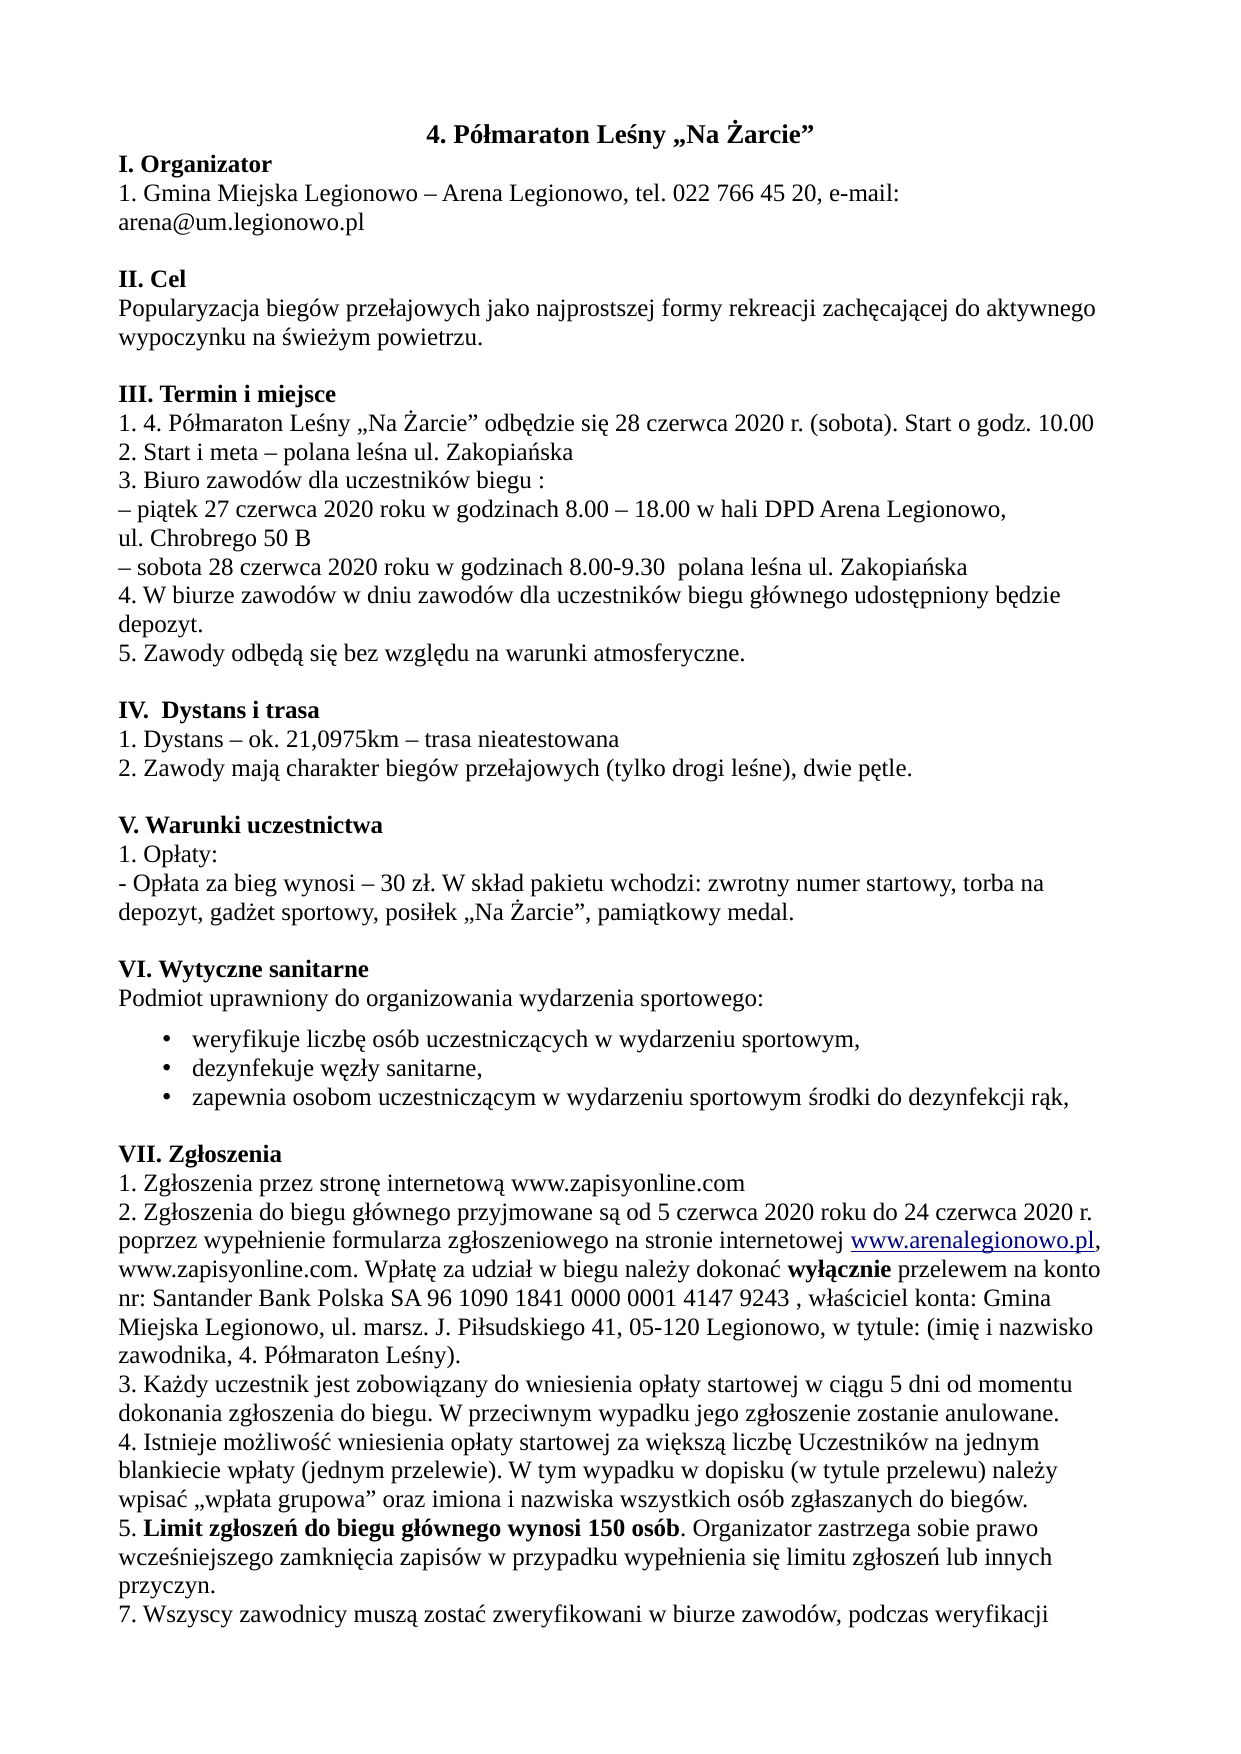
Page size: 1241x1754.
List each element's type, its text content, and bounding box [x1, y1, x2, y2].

text 1. Opłaty: [118, 839, 1122, 868]
text 1. Gmina Miejska Legionowo – Arena Legionowo, tel. 022 766 45 20, e-mail: arena@um.legionowo.pl [118, 178, 1122, 236]
text IV. Dystans i trasa [118, 696, 1122, 724]
text Popularyzacja biegów przełajowych jako najprostszej formy rekreacji zachęcającej do aktywnego wypoczynku na świeżym powietrzu. [118, 293, 1122, 351]
text 1. Zgłoszenia przez stronę internetową www.zapisyonline.com [118, 1168, 1122, 1197]
text I. Organizator [118, 149, 1122, 178]
text 2. Start i meta – polana leśna ul. Zakopiańska [118, 437, 1122, 466]
text VI. Wytyczne sanitarne [118, 954, 1122, 983]
text Podmiot uprawniony do organizowania wydarzenia sportowego: [118, 983, 1122, 1012]
text II. Cel [118, 264, 1122, 293]
text 1. 4. Półmaraton Leśny „Na Żarcie” odbędzie się 28 czerwca 2020 r. (sobota). Start o godz. 10.00 [118, 408, 1122, 437]
text V. Warunki uczestnictwa [118, 811, 1122, 839]
text 3. Biuro zawodów dla uczestników biegu : – piątek 27 czerwca 2020 roku w godzinach 8.00 – 18.00 w hali DPD Arena Legionowo, [118, 466, 1122, 523]
text 2. Zgłoszenia do biegu głównego przyjmowane są od 5 czerwca 2020 roku do 24 czerwca 2020 r. poprzez wypełnienie formularza zgłoszeniowego na stronie internetowej www.arenalegionowo.pl, www.zapisyonline.com. Wpłatę za udział w biegu należy dokonać wyłącznie przelewem na konto nr: Santander Bank Polska SA 96 1090 1841 0000 0001 4147 9243 , właściciel konta: Gmina Miejska Legionowo, ul. marsz. J. Piłsudskiego 41, 05-120 Legionowo, w tytule: (imię i nazwisko zawodnika, 4. Półmaraton Leśny). 3. Każdy uczestnik jest zobowiązany do wniesienia opłaty startowej w ciągu 5 dni od momentu dokonania zgłoszenia do biegu. W przeciwnym wypadku jego zgłoszenie zostanie anulowane. 4. Istnieje możliwość wniesienia opłaty startowej za większą liczbę Uczestników na jednym blankiecie wpłaty (jednym przelewie). W tym wypadku w dopisku (w tytule przelewu) należy wpisać „wpłata grupowa” oraz imiona i nazwiska wszystkich osób zgłaszanych do biegów. 5. Limit zgłoszeń do biegu głównego wynosi 150 osób. Organizator zastrzega sobie prawo wcześniejszego zamknięcia zapisów w przypadku wypełnienia się limitu zgłoszeń lub innych przyczyn. 7. Wszyscy zawodnicy muszą zostać zweryfikowani w biurze zawodów, podczas weryfikacji [118, 1197, 1122, 1628]
text ul. Chrobrego 50 B – sobota 28 czerwca 2020 roku w godzinach 8.00-9.30 polana leśna ul. Zakopiańska 4. W biurze zawodów w dniu zawodów dla uczestników biegu głównego udostępniony będzie depozyt. 5. Zawody odbędą się bez względu na warunki atmosferyczne. [118, 523, 1122, 667]
text VII. Zgłoszenia [118, 1139, 1122, 1168]
list dezynfekuje węzły sanitarne, [162, 1053, 1122, 1082]
list zapewnia osobom uczestniczącym w wydarzeniu sportowym środki do dezynfekcji rąk, [162, 1082, 1122, 1111]
text - Opłata za bieg wynosi – 30 zł. W skład pakietu wchodzi: zwrotny numer startowy, torba na depozyt, gadżet sportowy, posiłek „Na Żarcie”, pamiątkowy medal. [118, 868, 1122, 926]
text 1. Dystans – ok. 21,0975km – trasa nieatestowana [118, 724, 1122, 753]
text 2. Zawody mają charakter biegów przełajowych (tylko drogi leśne), dwie pętle. [118, 753, 1122, 782]
text 4. Półmaraton Leśny „Na Żarcie” [118, 118, 1122, 149]
text III. Termin i miejsce [118, 379, 1122, 408]
list weryfikuje liczbę osób uczestniczących w wydarzeniu sportowym, [162, 1024, 1122, 1053]
